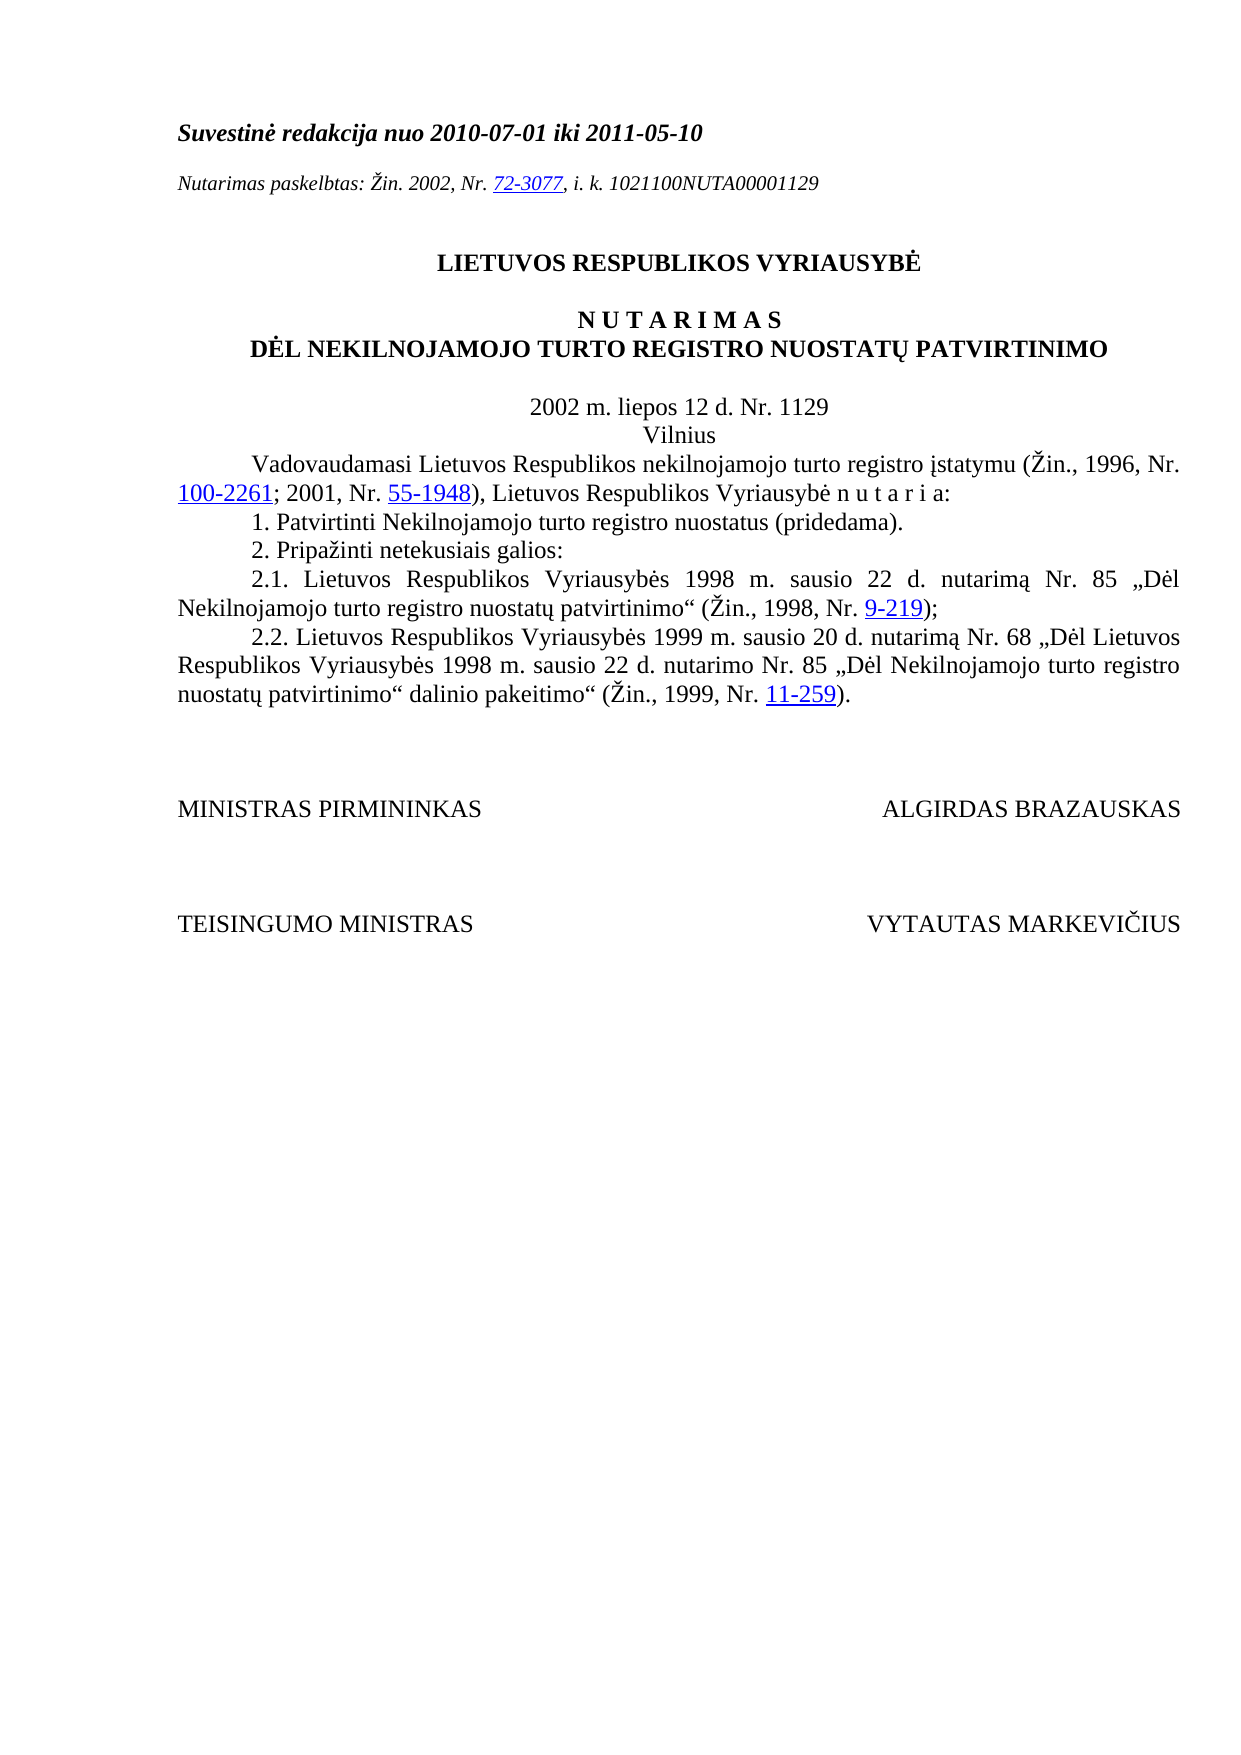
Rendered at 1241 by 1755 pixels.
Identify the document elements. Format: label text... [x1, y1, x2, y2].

text N U T A R I M A S [177, 305, 1181, 334]
text TEISINGUMO MINISTRAS VYTAUTAS MARKEVIČIUS [177, 909, 1181, 938]
text 2.1. Lietuvos Respublikos Vyriausybės 1998 m. sausio 22 d. nutarimą Nr. 85 „Dėl Nekilnojamojo turto registro nuostatų patvirtinimo“ (Žin., 1998, Nr. 9-219); [177, 564, 1181, 622]
text 1. Patvirtinti Nekilnojamojo turto registro nuostatus (pridedama). [177, 507, 1181, 535]
text 2.2. Lietuvos Respublikos Vyriausybės 1999 m. sausio 20 d. nutarimą Nr. 68 „Dėl Lietuvos Respublikos Vyriausybės 1998 m. sausio 22 d. nutarimo Nr. 85 „Dėl Nekilnojamojo turto registro nuostatų patvirtinimo“ dalinio pakeitimo“ (Žin., 1999, Nr. 11-259). [177, 622, 1181, 708]
text Vadovaudamasi Lietuvos Respublikos nekilnojamojo turto registro įstatymu (Žin., 1996, Nr. 100-2261; 2001, Nr. 55-1948), Lietuvos Respublikos Vyriausybė nutaria: [177, 449, 1181, 507]
text 2002 m. liepos 12 d. Nr. 1129 [177, 392, 1181, 420]
text 2. Pripažinti netekusiais galios: [177, 535, 1181, 564]
text Vilnius [177, 420, 1181, 449]
text LIETUVOS RESPUBLIKOS VYRIAUSYBĖ [177, 248, 1181, 277]
text Suvestinė redakcija nuo 2010-07-01 iki 2011-05-10 [177, 118, 1181, 147]
text DĖL NEKILNOJAMOJO TURTO REGISTRO NUOSTATŲ PATVIRTINIMO [177, 334, 1181, 363]
text MINISTRAS PIRMININKAS ALGIRDAS BRAZAUSKAS [177, 794, 1181, 823]
text Nutarimas paskelbtas: Žin. 2002, Nr. 72-3077, i. k. 1021100NUTA00001129 [177, 171, 1181, 195]
